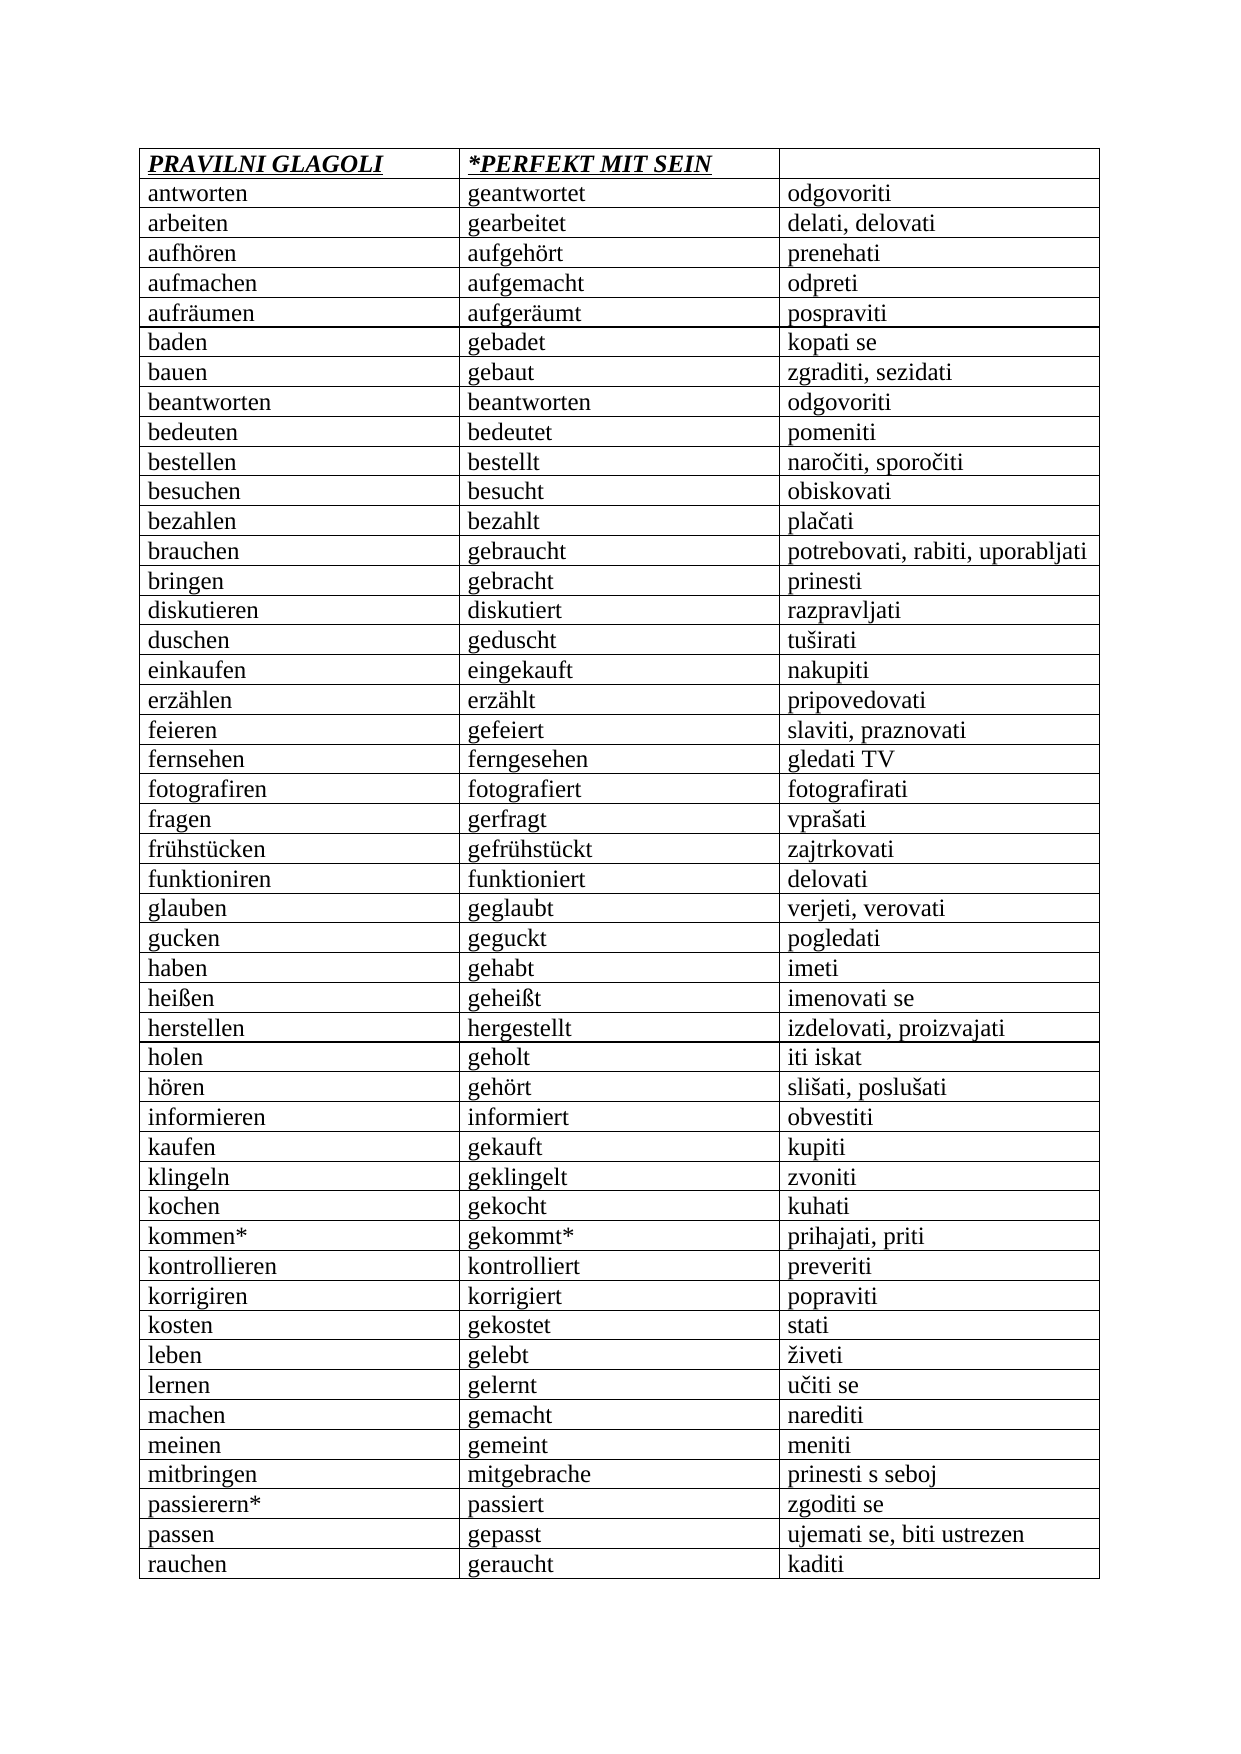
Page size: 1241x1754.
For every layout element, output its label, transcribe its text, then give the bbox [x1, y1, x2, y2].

table_cell kontrolliert [460, 1251, 779, 1280]
table_cell glauben [140, 894, 459, 922]
table_cell klingeln [140, 1162, 459, 1190]
table_cell passen [140, 1519, 459, 1548]
table_cell odpreti [780, 268, 1099, 297]
table_cell meinen [140, 1430, 459, 1458]
table_cell beantworten [460, 387, 779, 416]
table_cell bezahlen [140, 506, 459, 535]
table_cell frühstücken [140, 834, 459, 863]
table_cell kontrollieren [140, 1251, 459, 1280]
table_cell gekommt* [460, 1221, 779, 1250]
table_cell gledati TV [780, 745, 1099, 773]
table_cell plačati [780, 506, 1099, 535]
table_cell kuhati [780, 1191, 1099, 1220]
table_cell bestellt [460, 447, 779, 475]
table_cell duschen [140, 625, 459, 654]
table_cell preveriti [780, 1251, 1099, 1280]
table_cell pripovedovati [780, 685, 1099, 714]
table_cell gerfragt [460, 804, 779, 833]
table_cell hören [140, 1072, 459, 1101]
table_cell diskutiert [460, 596, 779, 624]
table_cell funktioniren [140, 864, 459, 892]
table_cell aufgeräumt [460, 298, 779, 326]
table_cell bezahlt [460, 506, 779, 535]
table_cell gehabt [460, 953, 779, 982]
table_cell leben [140, 1340, 459, 1369]
table_cell bedeutet [460, 417, 779, 446]
table_cell passiert [460, 1489, 779, 1518]
table_cell kopati se [780, 328, 1099, 356]
table_cell popraviti [780, 1281, 1099, 1309]
table_cell gekostet [460, 1311, 779, 1339]
table_cell vprašati [780, 804, 1099, 833]
table_cell izdelovati, proizvajati [780, 1013, 1099, 1041]
table_cell nakupiti [780, 655, 1099, 684]
table_cell herstellen [140, 1013, 459, 1041]
table_cell naročiti, sporočiti [780, 447, 1099, 475]
table_cell haben [140, 953, 459, 982]
table_cell brauchen [140, 536, 459, 565]
table_cell kaufen [140, 1132, 459, 1161]
table_cell geduscht [460, 625, 779, 654]
table_cell prinesti s seboj [780, 1460, 1099, 1488]
table_cell geguckt [460, 923, 779, 952]
table_cell kommen* [140, 1221, 459, 1250]
table_cell informiert [460, 1102, 779, 1131]
table_cell lernen [140, 1370, 459, 1399]
table_cell machen [140, 1400, 459, 1429]
table_cell odgovoriti [780, 387, 1099, 416]
table_cell fernsehen [140, 745, 459, 773]
table_cell odgovoriti [780, 179, 1099, 207]
table_cell feieren [140, 715, 459, 743]
table_cell kaditi [780, 1549, 1099, 1578]
table_cell iti iskat [780, 1043, 1099, 1071]
table_cell gepasst [460, 1519, 779, 1548]
table_cell zgraditi, sezidati [780, 357, 1099, 386]
table_cell prinesti [780, 566, 1099, 594]
table_cell erzählen [140, 685, 459, 714]
table_cell gefeiert [460, 715, 779, 743]
table_cell meniti [780, 1430, 1099, 1458]
table_cell stati [780, 1311, 1099, 1339]
table_header [780, 149, 1099, 177]
table_cell geraucht [460, 1549, 779, 1578]
table_cell besucht [460, 476, 779, 505]
table_cell rauchen [140, 1549, 459, 1578]
table_cell gelernt [460, 1370, 779, 1399]
table_cell obvestiti [780, 1102, 1099, 1131]
table_cell geklingelt [460, 1162, 779, 1190]
table_cell korrigiren [140, 1281, 459, 1309]
table_cell gearbeitet [460, 208, 779, 237]
table_cell besuchen [140, 476, 459, 505]
table_cell bauen [140, 357, 459, 386]
table_cell pomeniti [780, 417, 1099, 446]
table_cell aufgehört [460, 238, 779, 267]
table_cell gehört [460, 1072, 779, 1101]
table_cell arbeiten [140, 208, 459, 237]
table_cell beantworten [140, 387, 459, 416]
table_cell geholt [460, 1043, 779, 1071]
table_cell antworten [140, 179, 459, 207]
table_cell razpravljati [780, 596, 1099, 624]
table_cell gekauft [460, 1132, 779, 1161]
table_cell verjeti, verovati [780, 894, 1099, 922]
table_cell fotografirati [780, 774, 1099, 803]
table_cell aufhören [140, 238, 459, 267]
table_cell aufräumen [140, 298, 459, 326]
table_cell fragen [140, 804, 459, 833]
table_cell zajtrkovati [780, 834, 1099, 863]
table_cell delovati [780, 864, 1099, 892]
table_cell potrebovati, rabiti, uporabljati [780, 536, 1099, 565]
table_cell einkaufen [140, 655, 459, 684]
table_cell učiti se [780, 1370, 1099, 1399]
table_cell bringen [140, 566, 459, 594]
table_cell zgoditi se [780, 1489, 1099, 1518]
table_cell aufgemacht [460, 268, 779, 297]
table_cell geglaubt [460, 894, 779, 922]
table_cell baden [140, 328, 459, 356]
table_cell eingekauft [460, 655, 779, 684]
table_cell bestellen [140, 447, 459, 475]
table_cell delati, delovati [780, 208, 1099, 237]
table_cell fotografiren [140, 774, 459, 803]
table_cell heißen [140, 983, 459, 1012]
table_cell erzählt [460, 685, 779, 714]
table_cell gefrühstückt [460, 834, 779, 863]
table_cell zvoniti [780, 1162, 1099, 1190]
table_cell gemeint [460, 1430, 779, 1458]
table_cell ujemati se, biti ustrezen [780, 1519, 1099, 1548]
table_cell imenovati se [780, 983, 1099, 1012]
table_cell obiskovati [780, 476, 1099, 505]
table_cell slaviti, praznovati [780, 715, 1099, 743]
table_cell narediti [780, 1400, 1099, 1429]
table_cell slišati, poslušati [780, 1072, 1099, 1101]
table_cell informieren [140, 1102, 459, 1131]
table_cell živeti [780, 1340, 1099, 1369]
table_cell passierern* [140, 1489, 459, 1518]
table_cell kosten [140, 1311, 459, 1339]
table_cell gemacht [460, 1400, 779, 1429]
table_cell gebaut [460, 357, 779, 386]
table_cell holen [140, 1043, 459, 1071]
table_cell geheißt [460, 983, 779, 1012]
table_cell gelebt [460, 1340, 779, 1369]
table_cell korrigiert [460, 1281, 779, 1309]
table_cell imeti [780, 953, 1099, 982]
table_cell ferngesehen [460, 745, 779, 773]
table_cell gebraucht [460, 536, 779, 565]
table_cell mitbringen [140, 1460, 459, 1488]
table_cell kupiti [780, 1132, 1099, 1161]
table_cell geantwortet [460, 179, 779, 207]
table_cell prenehati [780, 238, 1099, 267]
table_cell hergestellt [460, 1013, 779, 1041]
table_cell diskutieren [140, 596, 459, 624]
table_cell tuširati [780, 625, 1099, 654]
table_cell kochen [140, 1191, 459, 1220]
table_cell pogledati [780, 923, 1099, 952]
table_header *PERFEKT MIT SEIN [460, 149, 779, 177]
table_cell fotografiert [460, 774, 779, 803]
table_cell pospraviti [780, 298, 1099, 326]
table_cell gebracht [460, 566, 779, 594]
table_cell gebadet [460, 328, 779, 356]
table_header PRAVILNI GLAGOLI [140, 149, 459, 177]
table_cell mitgebrache [460, 1460, 779, 1488]
table_cell prihajati, priti [780, 1221, 1099, 1250]
table_cell gekocht [460, 1191, 779, 1220]
table_cell bedeuten [140, 417, 459, 446]
table_cell funktioniert [460, 864, 779, 892]
table_cell aufmachen [140, 268, 459, 297]
table_cell gucken [140, 923, 459, 952]
